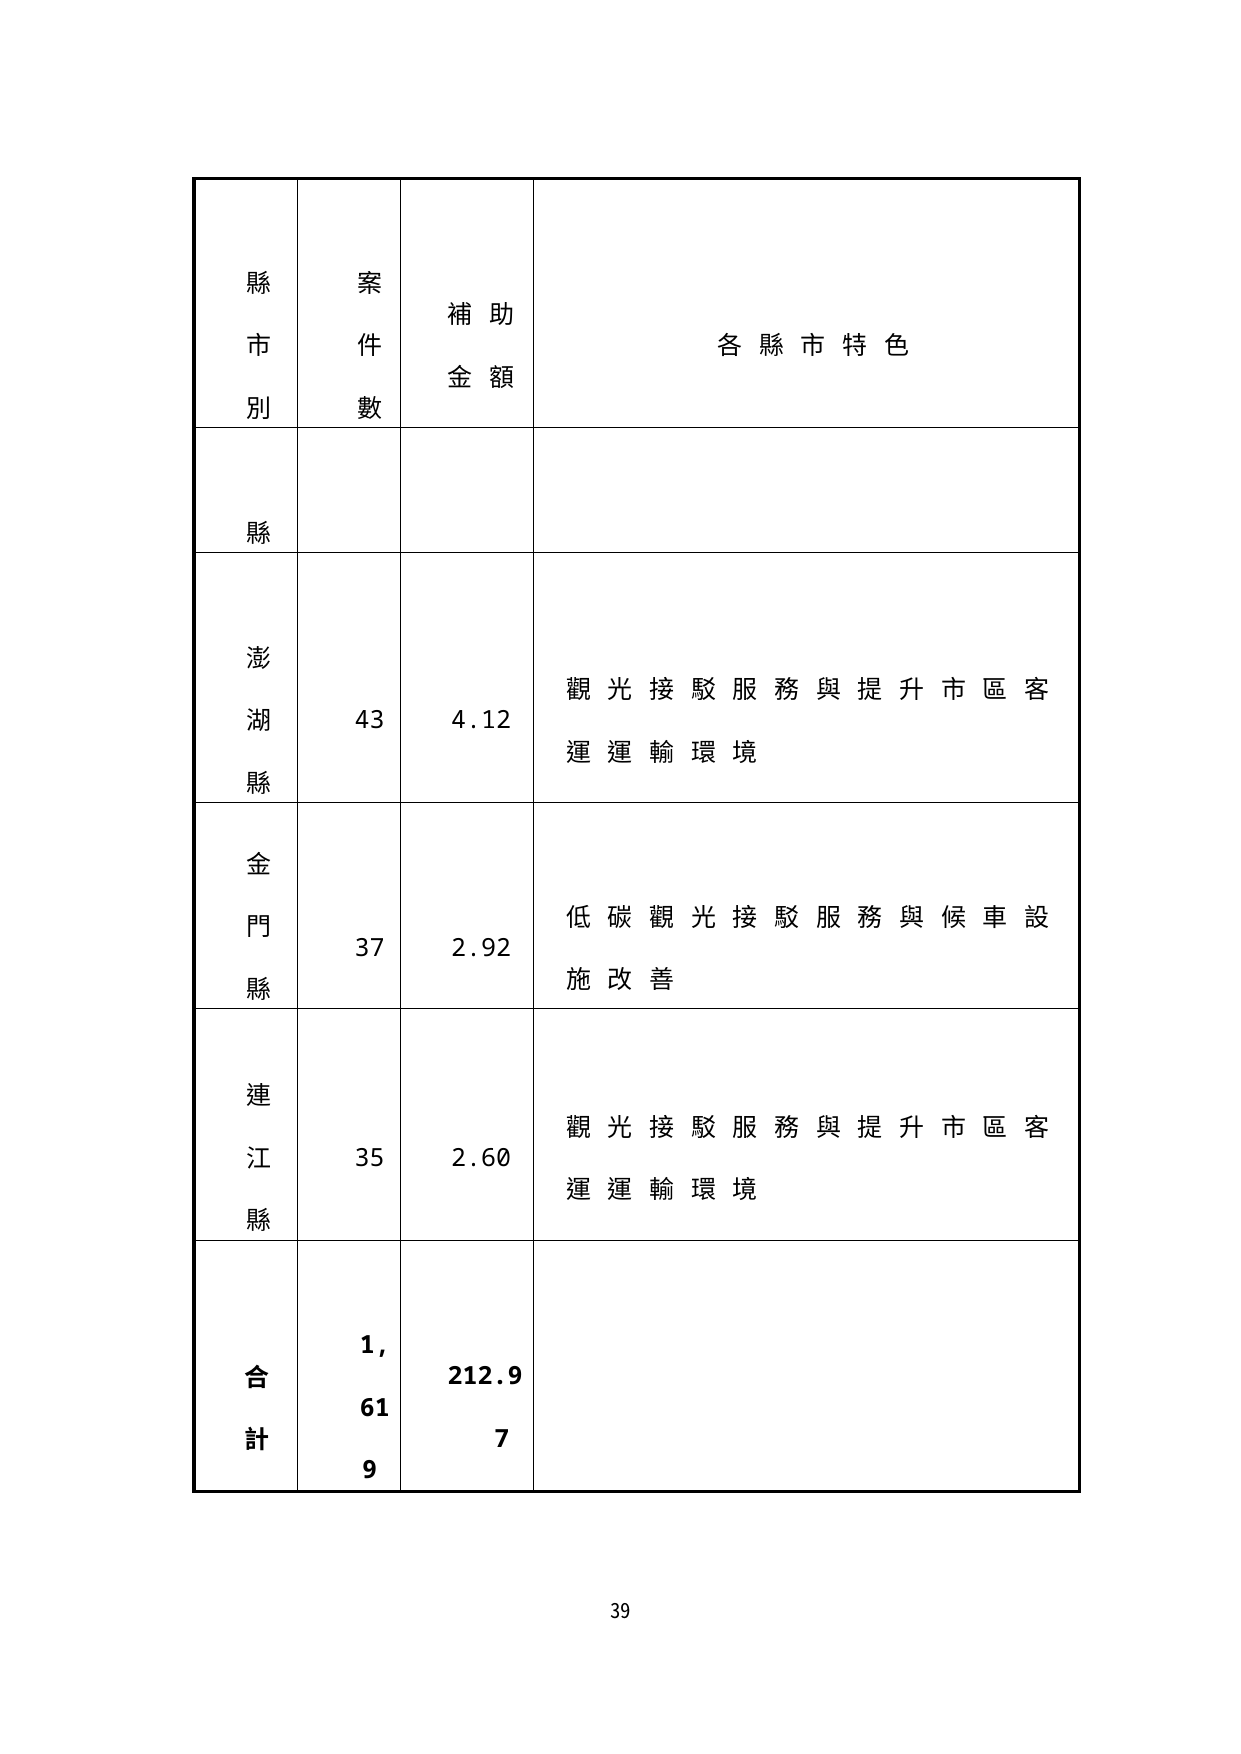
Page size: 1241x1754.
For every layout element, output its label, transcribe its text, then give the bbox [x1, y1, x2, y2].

table_cell 連江縣 [196, 1009, 297, 1240]
table_header 案件數 [298, 180, 400, 427]
table_cell [298, 428, 400, 552]
table_cell 35 [298, 1009, 400, 1240]
table_cell 212.97 [401, 1241, 533, 1490]
table_cell 1,619 [298, 1241, 400, 1490]
table_cell 澎湖縣 [196, 553, 297, 802]
table_header 縣市別 [196, 180, 297, 427]
table_cell 觀光接駁服務與提升市區客運運輸環境 [534, 1009, 1078, 1240]
table_cell [534, 1241, 1078, 1490]
table_cell [401, 428, 533, 552]
table_cell 縣 [196, 428, 297, 552]
table_cell 4.12 [401, 553, 533, 802]
table_cell 低碳觀光接駁服務與候車設施改善 [534, 803, 1078, 1008]
table_header 補助金額 [401, 180, 533, 427]
table_cell 2.60 [401, 1009, 533, 1240]
table_cell 37 [298, 803, 400, 1008]
table_cell 金門縣 [196, 803, 297, 1008]
table_cell 觀光接駁服務與提升市區客運運輸環境 [534, 553, 1078, 802]
table_cell 2.92 [401, 803, 533, 1008]
table_cell 43 [298, 553, 400, 802]
table_cell 合計 [196, 1241, 297, 1490]
table_cell [534, 428, 1078, 552]
table_header 各縣市特色 [534, 180, 1078, 427]
